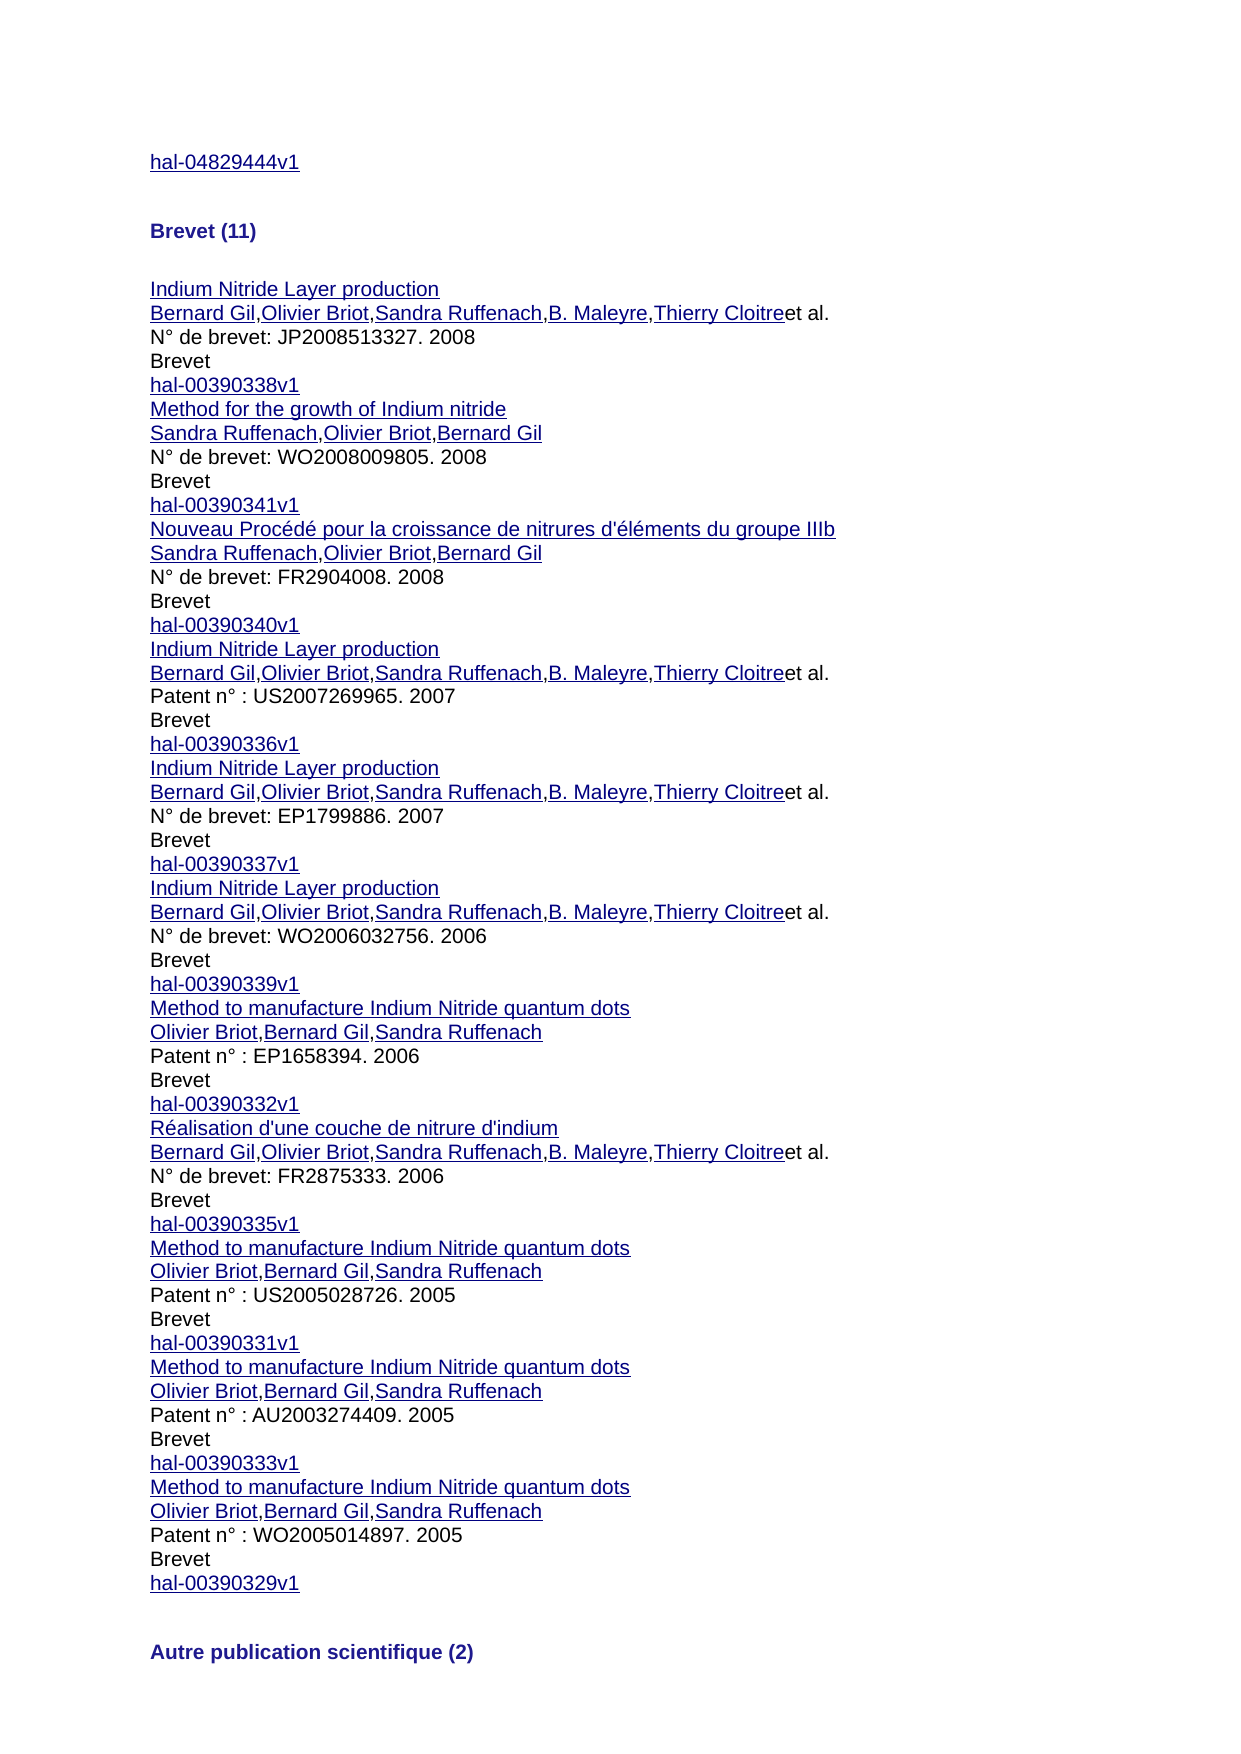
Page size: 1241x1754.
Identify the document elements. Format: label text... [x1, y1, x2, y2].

table_cell Réalisation d'une couche de nitrure d'indium Bernard Gil,Olivier Briot,Sandra Ruffenach,B. Maleyre,Thierry Cloitreet al. N° de brevet: FR2875333. 2006 Brevet hal-00390335v1 [150, 1116, 1090, 1235]
subtitle Autre publication scientifique (2) [150, 1639, 1090, 1663]
table_header Indium Nitride Layer production Bernard Gil,Olivier Briot,Sandra Ruffenach,B. Maleyre,Thierry Cloitreet al. N° de brevet: JP2008513327. 2008 Brevet hal-00390338v1 [150, 277, 1090, 397]
table_cell Method to manufacture Indium Nitride quantum dots Olivier Briot,Bernard Gil,Sandra Ruffenach Patent n° : WO2005014897. 2005 Brevet hal-00390329v1 [150, 1475, 1090, 1595]
table_header hal-04829444v1 [150, 150, 1090, 174]
table_cell Indium Nitride Layer production Bernard Gil,Olivier Briot,Sandra Ruffenach,B. Maleyre,Thierry Cloitreet al. N° de brevet: WO2006032756. 2006 Brevet hal-00390339v1 [150, 876, 1090, 996]
table_cell Method to manufacture Indium Nitride quantum dots Olivier Briot,Bernard Gil,Sandra Ruffenach Patent n° : AU2003274409. 2005 Brevet hal-00390333v1 [150, 1355, 1090, 1475]
table_cell Indium Nitride Layer production Bernard Gil,Olivier Briot,Sandra Ruffenach,B. Maleyre,Thierry Cloitreet al. N° de brevet: EP1799886. 2007 Brevet hal-00390337v1 [150, 756, 1090, 876]
table_cell Method to manufacture Indium Nitride quantum dots Olivier Briot,Bernard Gil,Sandra Ruffenach Patent n° : US2005028726. 2005 Brevet hal-00390331v1 [150, 1235, 1090, 1355]
table_cell Nouveau Procédé pour la croissance de nitrures d'éléments du groupe IIIb Sandra Ruffenach,Olivier Briot,Bernard Gil N° de brevet: FR2904008. 2008 Brevet hal-00390340v1 [150, 517, 1090, 636]
table_cell Indium Nitride Layer production Bernard Gil,Olivier Briot,Sandra Ruffenach,B. Maleyre,Thierry Cloitreet al. Patent n° : US2007269965. 2007 Brevet hal-00390336v1 [150, 636, 1090, 756]
table_cell Method to manufacture Indium Nitride quantum dots Olivier Briot,Bernard Gil,Sandra Ruffenach Patent n° : EP1658394. 2006 Brevet hal-00390332v1 [150, 996, 1090, 1116]
subtitle Brevet (11) [150, 219, 1090, 243]
table_cell Method for the growth of Indium nitride Sandra Ruffenach,Olivier Briot,Bernard Gil N° de brevet: WO2008009805. 2008 Brevet hal-00390341v1 [150, 397, 1090, 517]
